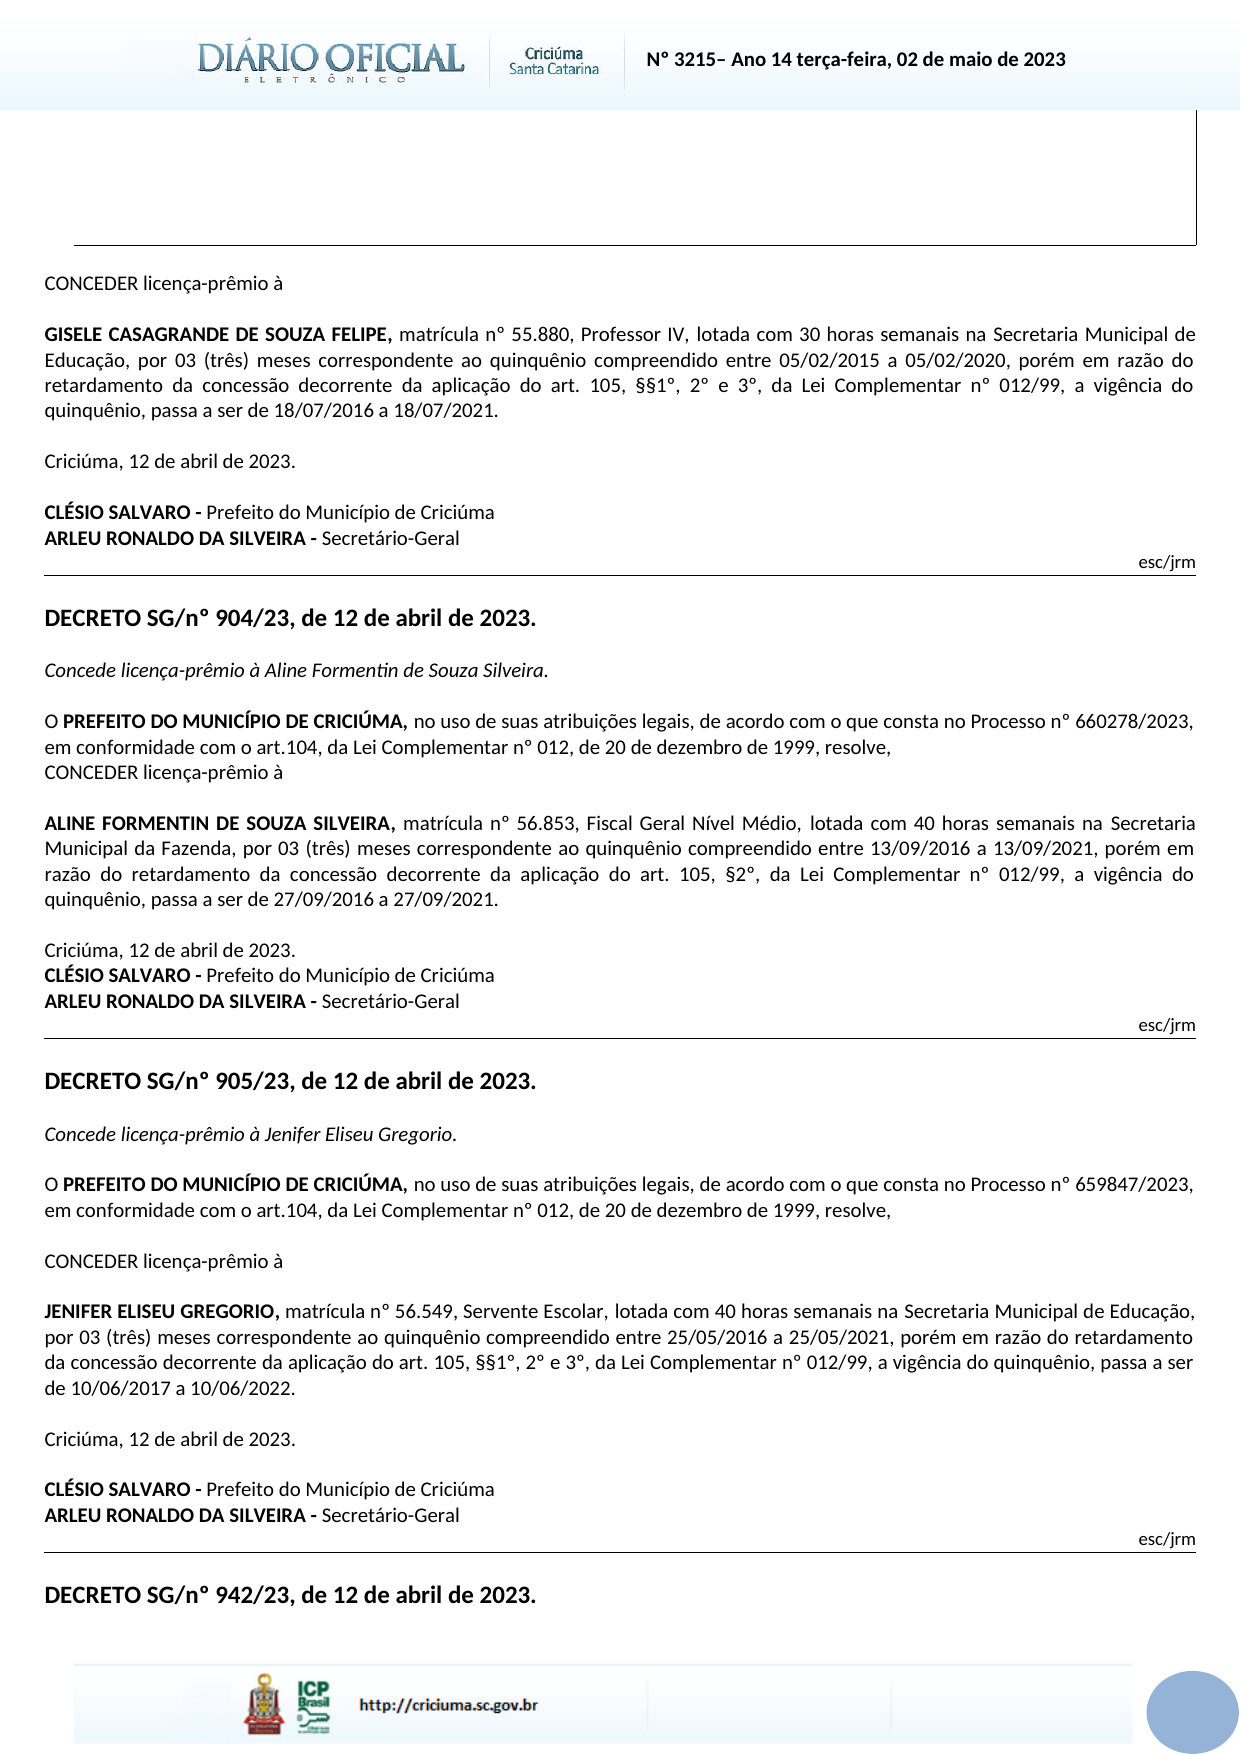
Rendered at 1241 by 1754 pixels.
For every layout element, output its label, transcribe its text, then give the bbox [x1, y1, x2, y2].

text CLÉSIO SALVARO - Prefeito do Município de Criciúma [44, 1477, 1196, 1502]
text CONCEDER licença-prêmio à [44, 271, 1196, 296]
text esc/jrm [44, 1527, 1196, 1552]
text CONCEDER licença-prêmio à [44, 1248, 1196, 1273]
text DECRETO SG/nº 904/23, de 12 de abril de 2023. [44, 602, 1196, 632]
text Criciúma, 12 de abril de 2023. [44, 448, 1196, 474]
text Criciúma, 12 de abril de 2023. [44, 937, 1196, 963]
text GISELE CASAGRANDE DE SOUZA FELIPE, matrícula nº 55.880, Professor IV, lotada com 30 horas semanais na Secretaria Municipal de Educação, por 03 (três) meses correspondente ao quinquênio compreendido entre 05/02/2015 a 05/02/2020, porém em razão do retardamento da concessão decorrente da aplicação do art. 105, §§1º, 2º e 3º, da Lei Complementar nº 012/99, a vigência do quinquênio, passa a ser de 18/07/2016 a 18/07/2021. [44, 321, 1196, 423]
text JENIFER ELISEU GREGORIO, matrícula nº 56.549, Servente Escolar, lotada com 40 horas semanais na Secretaria Municipal de Educação, por 03 (três) meses correspondente ao quinquênio compreendido entre 25/05/2016 a 25/05/2021, porém em razão do retardamento da concessão decorrente da aplicação do art. 105, §§1º, 2º e 3º, da Lei Complementar nº 012/99, a vigência do quinquênio, passa a ser de 10/06/2017 a 10/06/2022. [44, 1299, 1196, 1400]
text esc/jrm [44, 550, 1196, 575]
text Concede licença-prêmio à Jenifer Eliseu Gregorio. [44, 1121, 1196, 1146]
text CLÉSIO SALVARO - Prefeito do Município de Criciúma [44, 499, 1196, 525]
text Criciúma, 12 de abril de 2023. [44, 1426, 1196, 1451]
text DECRETO SG/nº 905/23, de 12 de abril de 2023. [44, 1065, 1196, 1095]
text CLÉSIO SALVARO - Prefeito do Município de Criciúma [44, 963, 1196, 988]
text O PREFEITO DO MUNICÍPIO DE CRICIÚMA, no uso de suas atribuições legais, de acordo com o que consta no Processo nº 660278/2023, em conformidade com o art.104, da Lei Complementar nº 012, de 20 de dezembro de 1999, resolve, [44, 708, 1196, 759]
text O PREFEITO DO MUNICÍPIO DE CRICIÚMA, no uso de suas atribuições legais, de acordo com o que consta no Processo nº 659847/2023, em conformidade com o art.104, da Lei Complementar nº 012, de 20 de dezembro de 1999, resolve, [44, 1172, 1196, 1222]
text Concede licença-prêmio à Aline Formentin de Souza Silveira. [44, 658, 1196, 683]
text DECRETO SG/nº 942/23, de 12 de abril de 2023. [44, 1579, 1196, 1609]
text ARLEU RONALDO DA SILVEIRA - Secretário-Geral [44, 988, 1196, 1013]
text CONCEDER licença-prêmio à [44, 759, 1196, 785]
text esc/jrm [44, 1013, 1196, 1038]
text ARLEU RONALDO DA SILVEIRA - Secretário-Geral [44, 1502, 1196, 1527]
text ALINE FORMENTIN DE SOUZA SILVEIRA, matrícula nº 56.853, Fiscal Geral Nível Médio, lotada com 40 horas semanais na Secretaria Municipal da Fazenda, por 03 (três) meses correspondente ao quinquênio compreendido entre 13/09/2016 a 13/09/2021, porém em razão do retardamento da concessão decorrente da aplicação do art. 105, §2º, da Lei Complementar nº 012/99, a vigência do quinquênio, passa a ser de 27/09/2016 a 27/09/2021. [44, 810, 1196, 912]
text ARLEU RONALDO DA SILVEIRA - Secretário-Geral [44, 525, 1196, 550]
